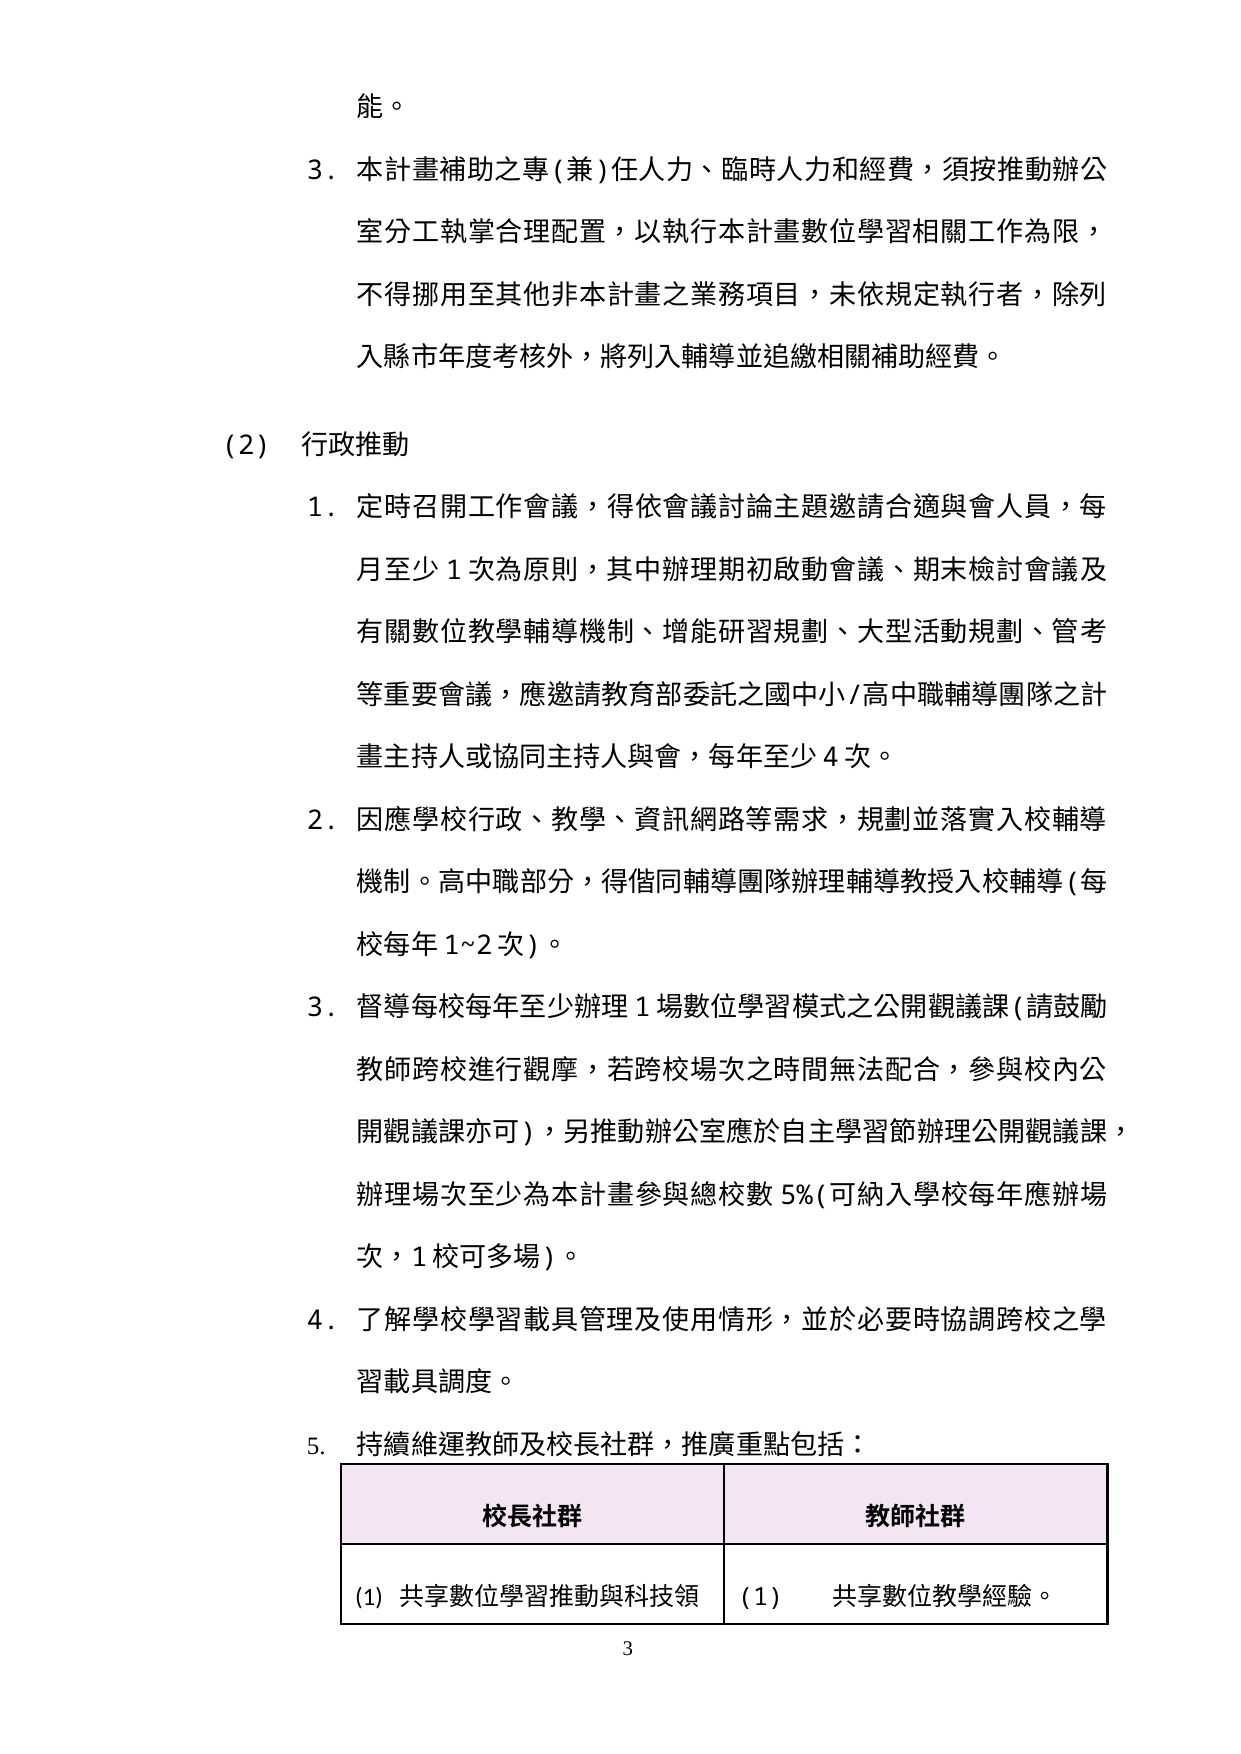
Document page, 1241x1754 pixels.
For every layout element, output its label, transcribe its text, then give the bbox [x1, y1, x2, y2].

list 督導每校每年至少辦理1場數位學習模式之公開觀議課(請鼓勵教師跨校進行觀摩，若跨校場次之時間無法配合，參與校內公開觀議課亦可)，另推動辦公室應於自主學習節辦理公開觀議課，辦理場次至少為本計畫參與總校數5%(可納入學校每年應辦場次，1校可多場)。 [307, 963, 1107, 1276]
list 定時召開工作會議，得依會議討論主題邀請合適與會人員，每月至少1次為原則，其中辦理期初啟動會議、期末檢討會議及有關數位教學輔導機制、增能研習規劃、大型活動規劃、管考等重要會議，應邀請教育部委託之國中小/高中職輔導團隊之計畫主持人或協同主持人與會，每年至少4次。 [307, 463, 1107, 776]
table_header 校長社群 [342, 1465, 723, 1543]
list 本計畫補助之專(兼)任人力、臨時人力和經費，須按推動辦公室分工執掌合理配置，以執行本計畫數位學習相關工作為限，不得挪用至其他非本計畫之業務項目，未依規定執行者，除列入縣市年度考核外，將列入輔導並追繳相關補助經費。 [307, 126, 1107, 376]
list 持續維運教師及校長社群，推廣重點包括： [307, 1401, 1107, 1463]
list 滾動調整本計畫數位學習事務專責人力之聘任策略/方式以及人力運用機制，以利協助學校處理相關行政庶務、教學、資訊管理等事務，減輕教師負擔，提升推動辦公室專案管理與輔導量能。 [307, 63, 1107, 126]
list 行政推動 [222, 401, 1107, 463]
list 因應學校行政、教學、資訊網路等需求，規劃並落實入校輔導機制。高中職部分，得偕同輔導團隊辦理輔導教授入校輔導(每校每年1~2次)。 [307, 776, 1107, 963]
list 了解學校學習載具管理及使用情形，並於必要時協調跨校之學習載具調度。 [307, 1276, 1107, 1401]
table_cell 共享數位學習推動與科技領導經驗。 透過共同關注數位學習議題，收集持續性反饋，針對重要資訊進行即時討論。 建立跨校學習推動協助與交流機制。 社群成員由推動辦公室及教育部委託之輔導團隊推薦。 [342, 1545, 723, 1622]
table_header 教師社群 [725, 1465, 1106, 1543]
table_cell 共享數位教學經驗。 透過共同關注數位學習之議題，收集持續性反饋，針對重要資訊進行即時討論。 提供學校、縣市政府及教育部數位教學推動之建議。 社群成員由推動辦公室及教育部委託之輔導團隊推薦。 [725, 1545, 1106, 1622]
